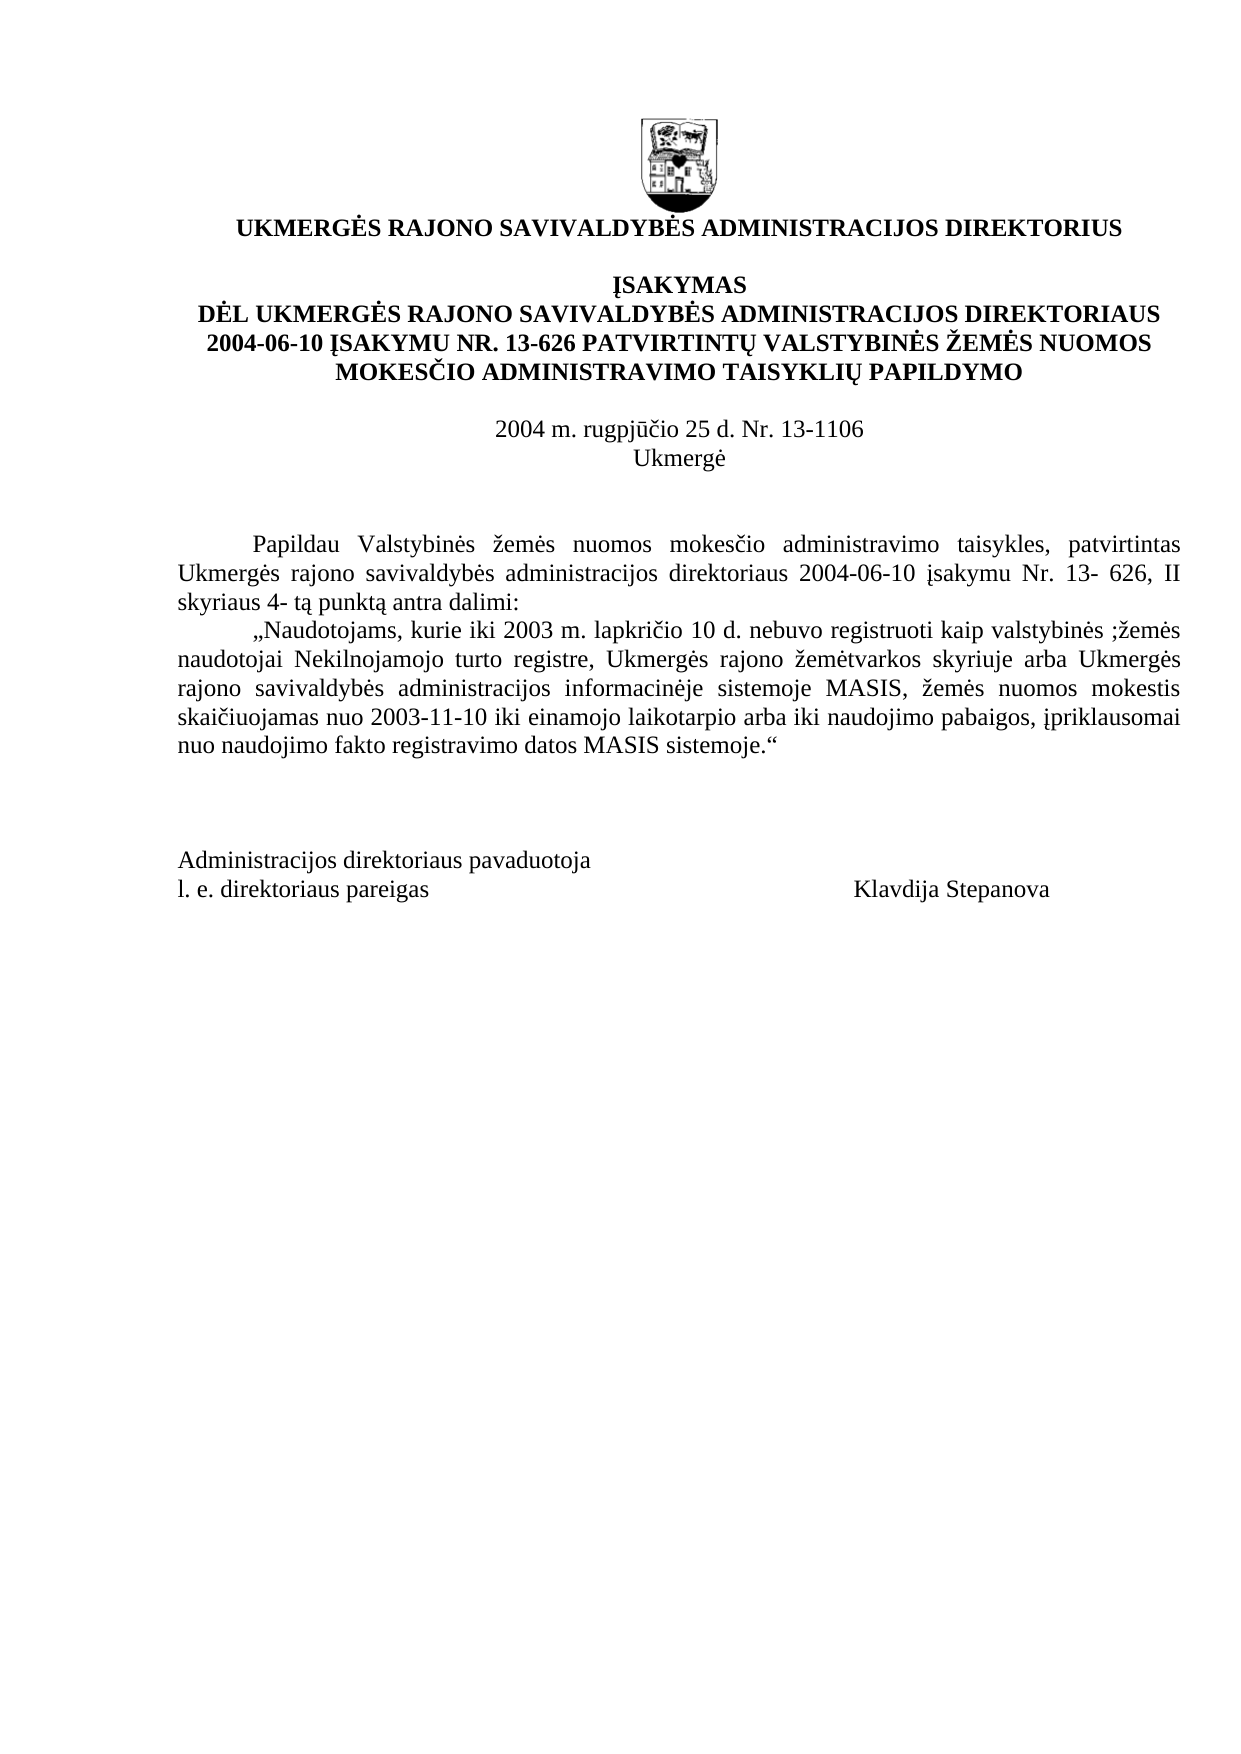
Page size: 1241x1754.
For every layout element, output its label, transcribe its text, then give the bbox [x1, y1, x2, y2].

text Papildau Valstybinės žemės nuomos mokesčio administravimo taisykles, patvirtintas Ukmergės rajono savivaldybės administracijos direktoriaus 2004-06-10 įsakymu Nr. 13- 626, II skyriaus 4- tą punktą antra dalimi: [177, 529, 1181, 616]
text ĮSAKYMAS [177, 271, 1181, 299]
text DĖL UKMERGĖS RAJONO SAVIVALDYBĖS ADMINISTRACIJOS DIREKTORIAUS 2004-06-10 ĮSAKYMU NR. 13-626 PATVIRTINTŲ VALSTYBINĖS ŽEMĖS NUOMOS MOKESČIO ADMINISTRAVIMO TAISYKLIŲ PAPILDYMO [177, 299, 1181, 386]
text Administracijos direktoriaus pavaduotoja [177, 846, 1181, 874]
text „Naudotojams, kurie iki 2003 m. lapkričio 10 d. nebuvo registruoti kaip valstybinės ;žemės naudotojai Nekilnojamojo turto registre, Ukmergės rajono žemėtvarkos skyriuje arba Ukmergės rajono savivaldybės administracijos informacinėje sistemoje MASIS, žemės nuomos mokestis skaičiuojamas nuo 2003-11-10 iki einamojo laikotarpio arba iki naudojimo pabaigos, įpriklausomai nuo naudojimo fakto registravimo datos MASIS sistemoje.“ [177, 616, 1181, 759]
text l. e. direktoriaus pareigas Klavdija Stepanova [177, 874, 1181, 903]
text 2004 m. rugpjūčio 25 d. Nr. 13-1106 [177, 414, 1181, 443]
text Ukmergė [177, 443, 1181, 472]
text UKMERGĖS RAJONO SAVIVALDYBĖS ADMINISTRACIJOS DIREKTORIUS [177, 213, 1181, 242]
